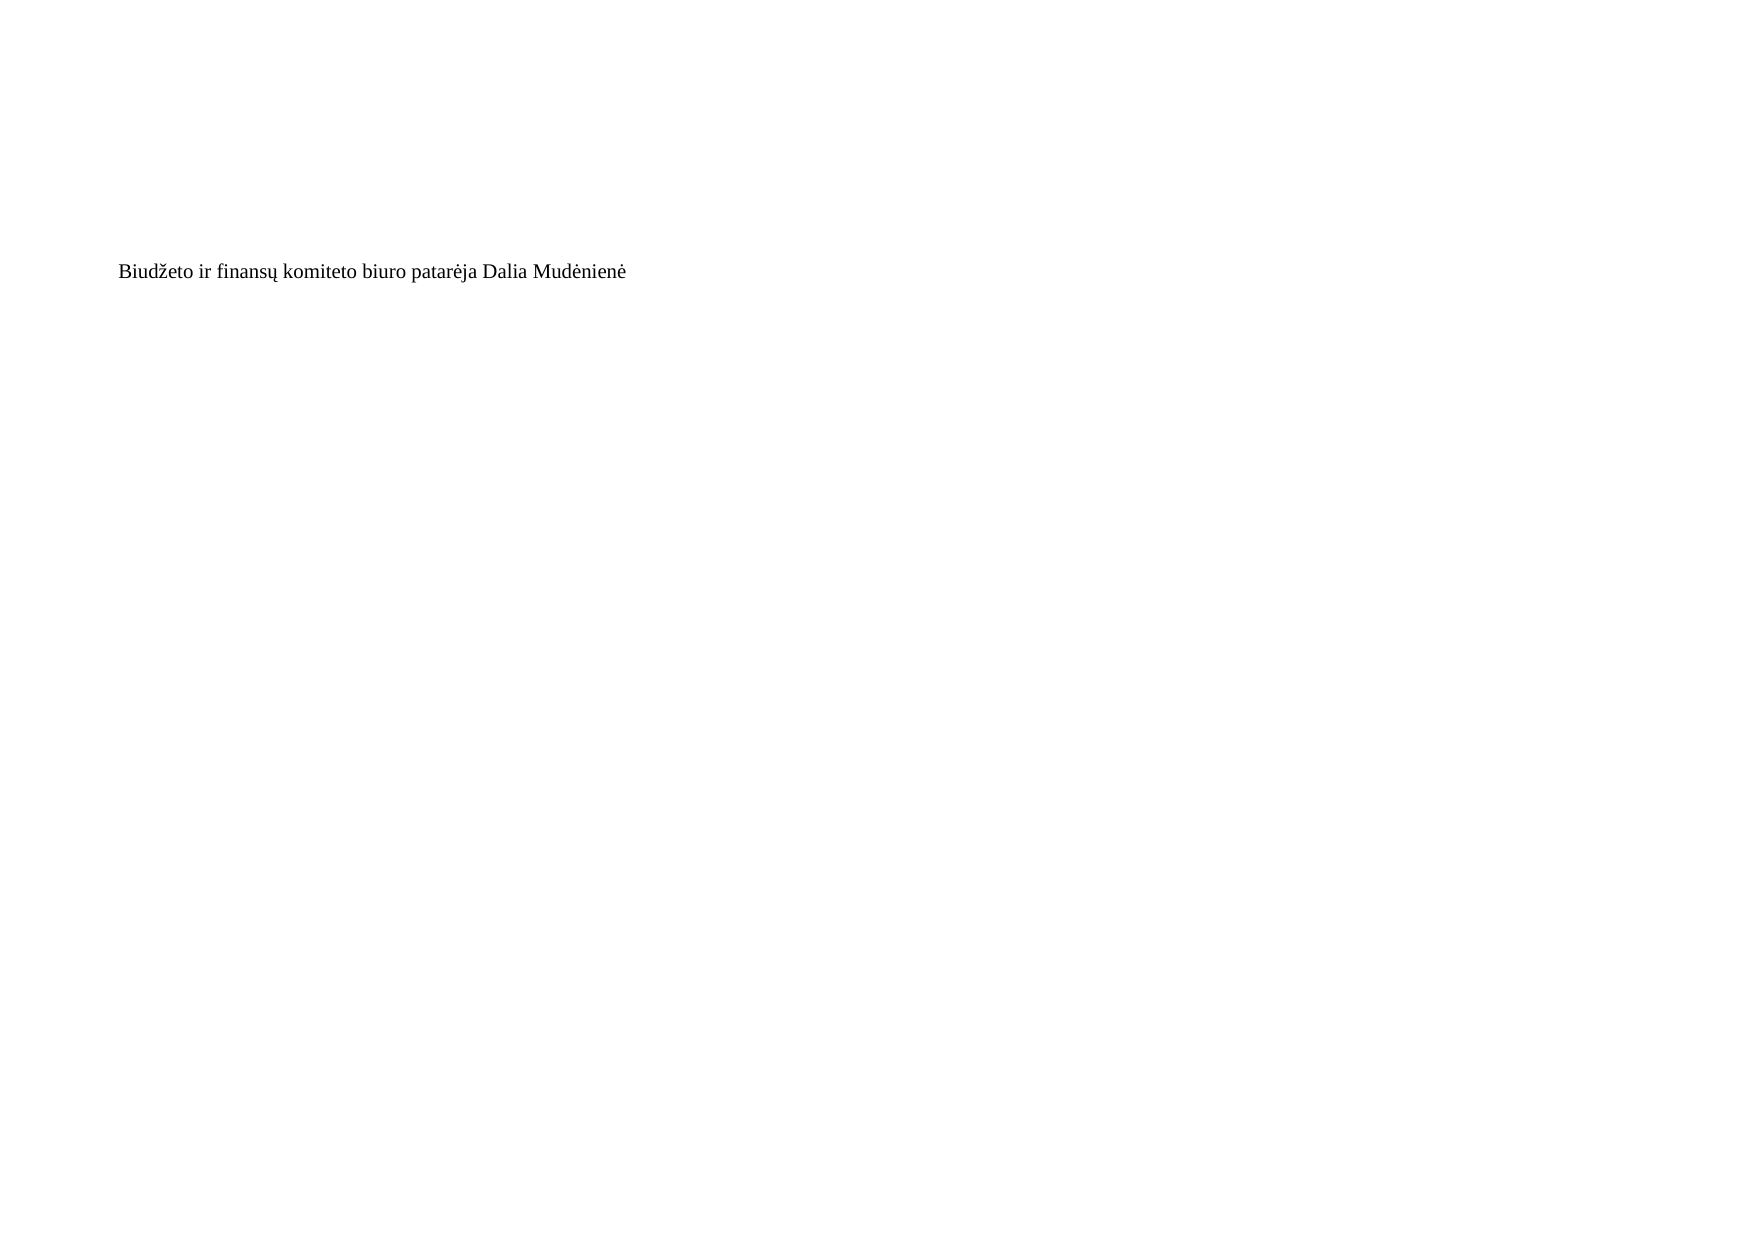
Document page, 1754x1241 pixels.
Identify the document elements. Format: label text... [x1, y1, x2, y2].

text Biudžeto ir finansų komiteto biuro patarėja Dalia Mudėnienė [118, 259, 1577, 283]
